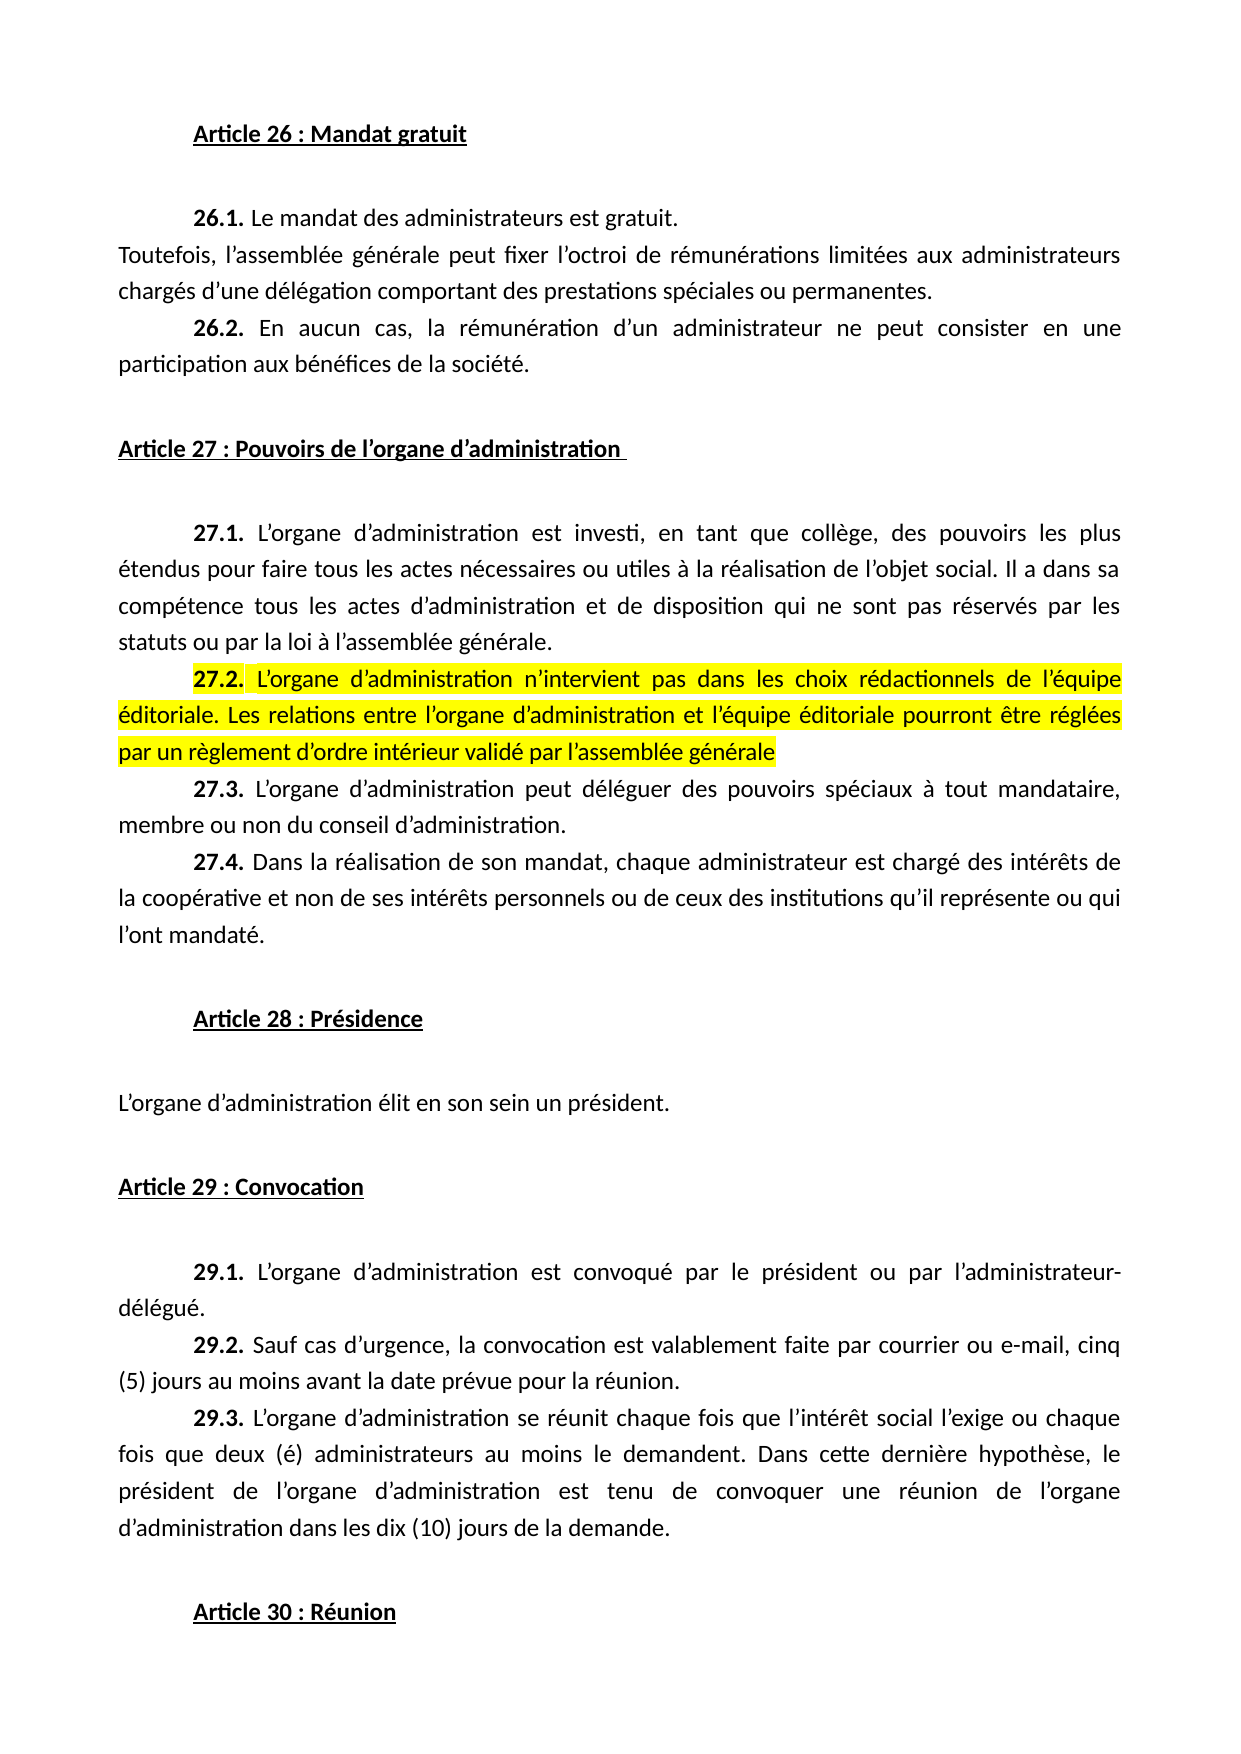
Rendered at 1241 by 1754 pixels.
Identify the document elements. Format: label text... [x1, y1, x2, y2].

text 26.2. En aucun cas, la rémunération d’un administrateur ne peut consister en une participation aux bénéfices de la société. [118, 312, 1122, 379]
text Toutefois, l’assemblée générale peut fixer l’octroi de rémunérations limitées aux administrateurs chargés d’une délégation comportant des prestations spéciales ou permanentes. [118, 239, 1122, 306]
text 26.1. Le mandat des administrateurs est gratuit. [118, 202, 1122, 233]
text L’organe d’administration élit en son sein un président. [118, 1087, 1122, 1118]
text Article 27 : Pouvoirs de l’organe d’administration [118, 433, 1122, 463]
text Article 28 : Présidence [118, 1003, 1122, 1034]
text 27.3. L’organe d’administration peut déléguer des pouvoirs spéciaux à tout mandataire, membre ou non du conseil d’administration. [118, 773, 1122, 840]
text 29.3. L’organe d’administration se réunit chaque fois que l’intérêt social l’exige ou chaque fois que deux (é) administrateurs au moins le demandent. Dans cette dernière hypothèse, le président de l’organe d’administration est tenu de convoquer une réunion de l’organe d’administration dans les dix (10) jours de la demande. [118, 1402, 1122, 1542]
text 27.1. L’organe d’administration est investi, en tant que collège, des pouvoirs les plus étendus pour faire tous les actes nécessaires ou utiles à la réalisation de l’objet social. Il a dans sa compétence tous les actes d’administration et de disposition qui ne sont pas réservés par les statuts ou par la loi à l’assemblée générale. [118, 517, 1122, 657]
text 27.4. Dans la réalisation de son mandat, chaque administrateur est chargé des intérêts de la coopérative et non de ses intérêts personnels ou de ceux des institutions qu’il représente ou qui l’ont mandaté. [118, 846, 1122, 949]
text Article 30 : Réunion [118, 1596, 1122, 1626]
text Article 29 : Convocation [118, 1172, 1122, 1202]
text 29.1. L’organe d’administration est convoqué par le président ou par l’administrateur-délégué. [118, 1256, 1122, 1323]
text Article 26 : Mandat gratuit [118, 118, 1122, 149]
text 29.2. Sauf cas d’urgence, la convocation est valablement faite par courrier ou e-mail, cinq (5) jours au moins avant la date prévue pour la réunion. [118, 1329, 1122, 1396]
text 27.2. L’organe d’administration n’intervient pas dans les choix rédactionnels de l’équipe éditoriale. Les relations entre l’organe d’administration et l’équipe éditoriale pourront être réglées par un règlement d’ordre intérieur validé par l’assemblée générale [118, 663, 1122, 767]
